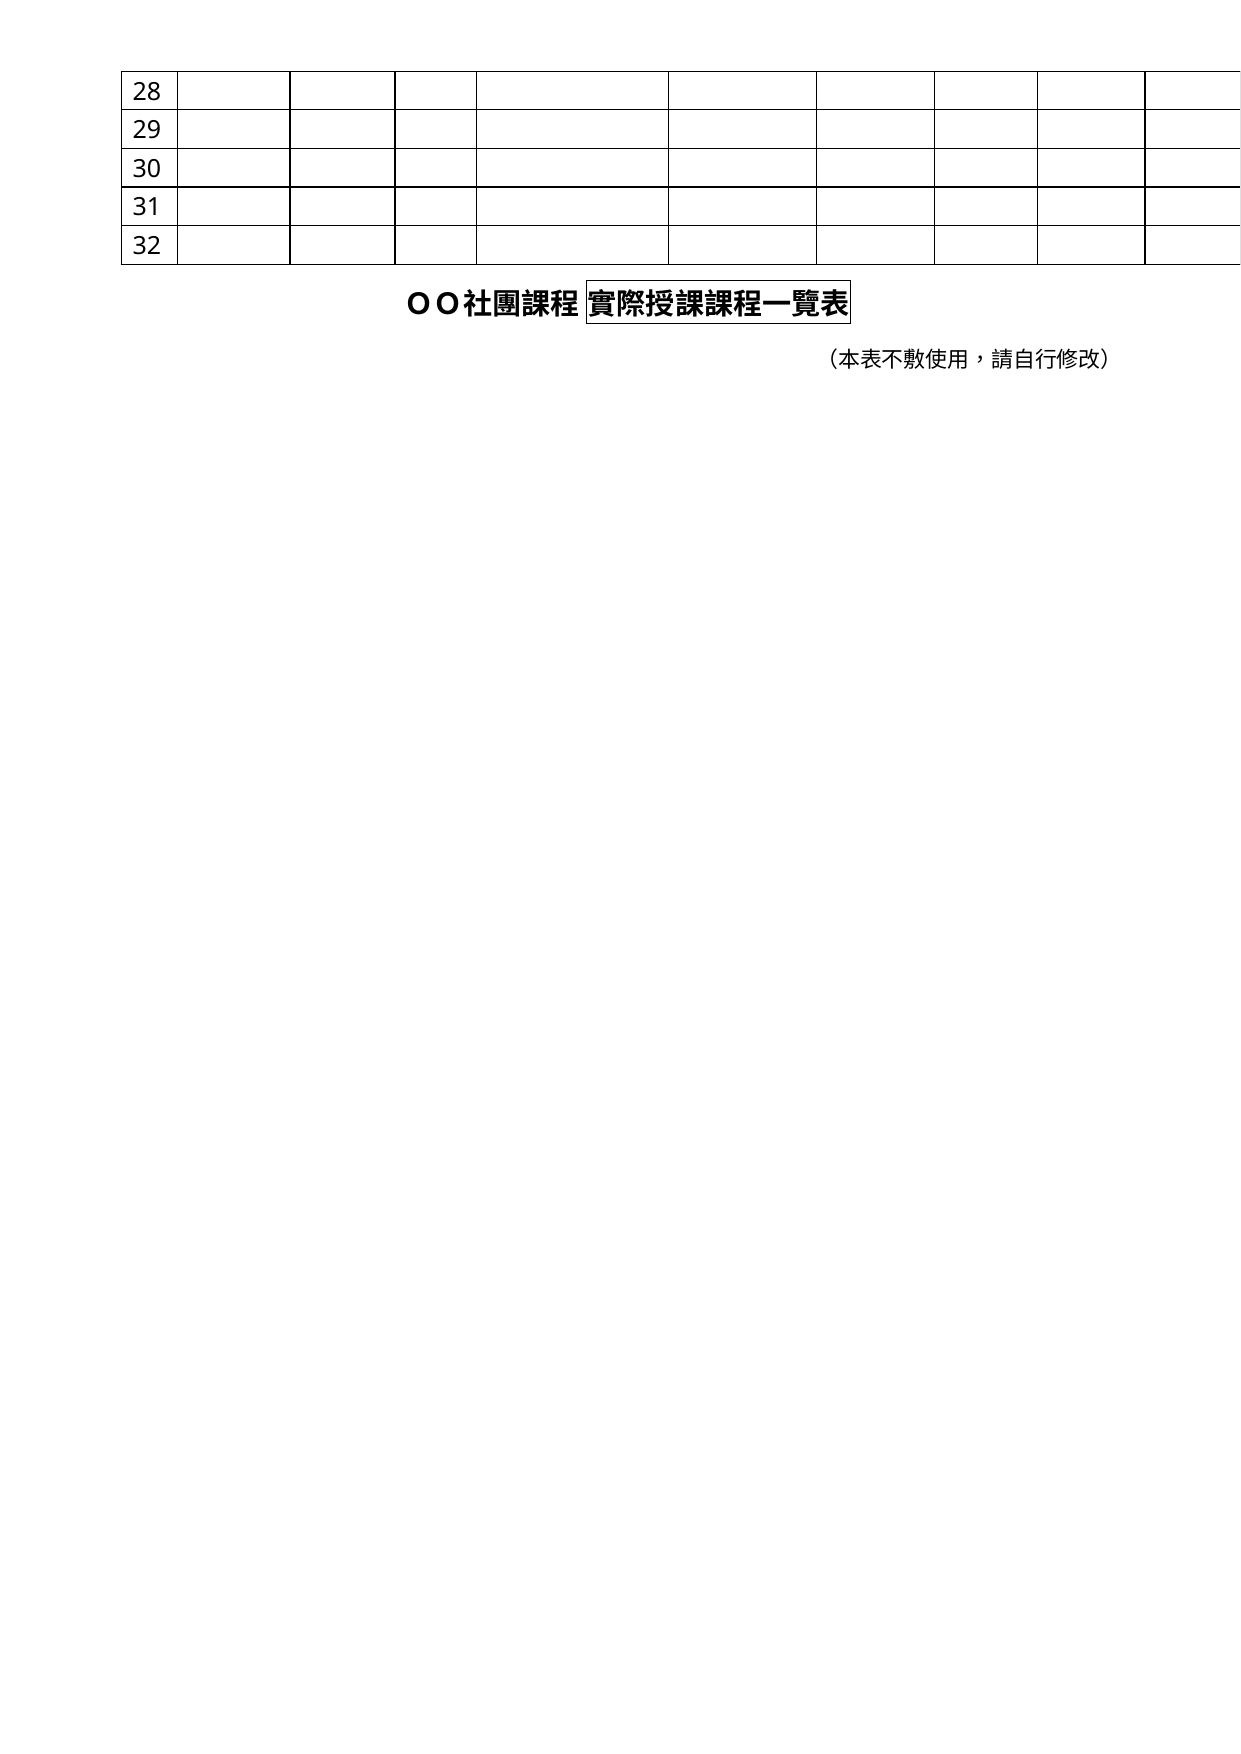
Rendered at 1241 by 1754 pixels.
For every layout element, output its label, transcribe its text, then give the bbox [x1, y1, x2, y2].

table_cell [178, 72, 289, 109]
table_cell [669, 72, 816, 109]
table_cell 30 [122, 149, 177, 186]
table_cell [1038, 149, 1144, 186]
table_cell [178, 149, 289, 186]
table_cell [291, 72, 394, 109]
table_cell [178, 110, 289, 148]
table_cell 32 [122, 226, 177, 263]
table_cell [1038, 188, 1144, 225]
table_cell [396, 226, 476, 263]
table_cell [477, 226, 668, 263]
table_cell [291, 110, 394, 148]
table_cell [396, 110, 476, 148]
text ＯＯ社團課程 實際授課課程一覽表 [133, 265, 1122, 339]
table_cell [291, 226, 394, 263]
table_cell [817, 188, 934, 225]
table_cell [1038, 110, 1144, 148]
table_cell [1146, 226, 1240, 263]
table_cell [477, 149, 668, 186]
table_cell 31 [122, 188, 177, 225]
table_cell [178, 188, 289, 225]
table_cell [817, 226, 934, 263]
table_cell [669, 226, 816, 263]
table_cell [935, 72, 1037, 109]
table_cell [935, 188, 1037, 225]
table_cell [935, 149, 1037, 186]
table_cell [291, 188, 394, 225]
table_cell [477, 72, 668, 109]
table_cell 28 [122, 72, 177, 109]
table_cell [817, 72, 934, 109]
table_cell [291, 149, 394, 186]
table_cell [817, 149, 934, 186]
table_cell [1038, 72, 1144, 109]
table_cell [1146, 110, 1240, 148]
table_cell [396, 149, 476, 186]
table_cell [669, 149, 816, 186]
table_cell [178, 226, 289, 263]
table_cell [935, 110, 1037, 148]
table_cell [396, 188, 476, 225]
table_cell [477, 188, 668, 225]
table_cell [669, 110, 816, 148]
table_cell [1146, 188, 1240, 225]
table_cell [817, 110, 934, 148]
table_cell [477, 110, 668, 148]
table_cell [669, 188, 816, 225]
table_cell [1038, 226, 1144, 263]
table_cell [1146, 149, 1240, 186]
table_cell [1146, 72, 1240, 109]
table_cell [396, 72, 476, 109]
table_cell 29 [122, 110, 177, 148]
text （本表不敷使用，請自行修改） [95, 339, 1122, 377]
table_cell [935, 226, 1037, 263]
